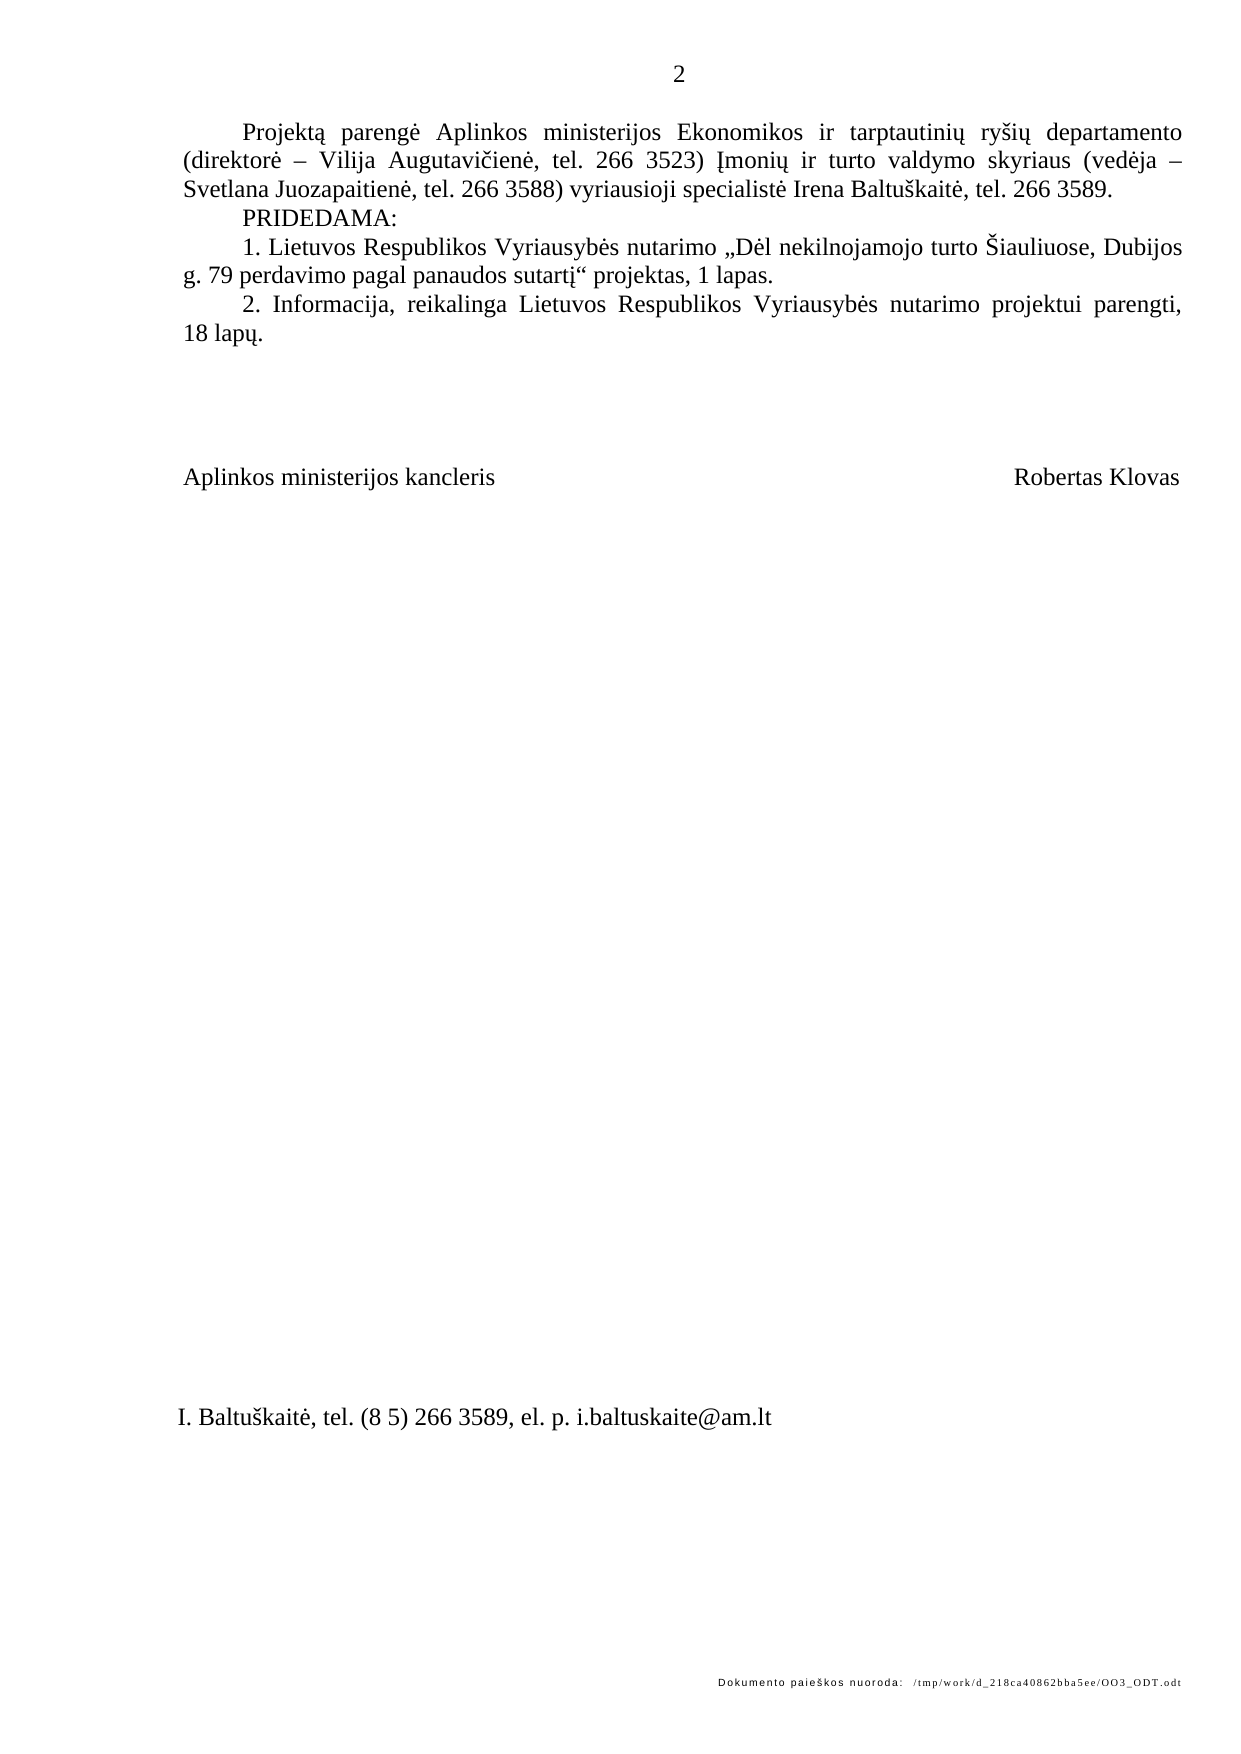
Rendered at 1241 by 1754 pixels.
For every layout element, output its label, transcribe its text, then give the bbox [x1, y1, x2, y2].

table_cell [1183, 864, 1188, 899]
table_cell [183, 900, 188, 935]
table_cell [183, 864, 1183, 899]
table_cell [1183, 88, 1188, 864]
table_cell [188, 900, 684, 935]
table_header [680, 1366, 1182, 1402]
table_header [178, 1366, 680, 1402]
table_cell Projektą parengė Aplinkos ministerijos Ekonomikos ir tarptautinių ryšių departamento (direktorė – Vilija Augutavičienė, tel. 266 3523) Įmonių ir turto valdymo skyriaus (vedėja – Svetlana Juozapaitienė, tel. 266 3588) vyriausioji specialistė Irena Baltuškaitė, tel. 266 3589. PRIDEDAMA: 1. Lietuvos Respublikos Vyriausybės nutarimo „Dėl nekilnojamojo turto Šiauliuose, Dubijos g. 79 perdavimo pagal panaudos sutartį“ projektas, 1 lapas. 2. Informacija, reikalinga Lietuvos Respublikos Vyriausybės nutarimo projektui parengti, 18 lapų. Aplinkos ministerijos kancleris Robertas Klovas [183, 88, 1183, 864]
text I. Baltuškaitė, tel. (8 5) 266 3589, el. p. i.baltuskaite@am.lt [177, 1402, 1181, 1430]
table_cell [684, 900, 1188, 935]
table_header [178, 1459, 1182, 1494]
